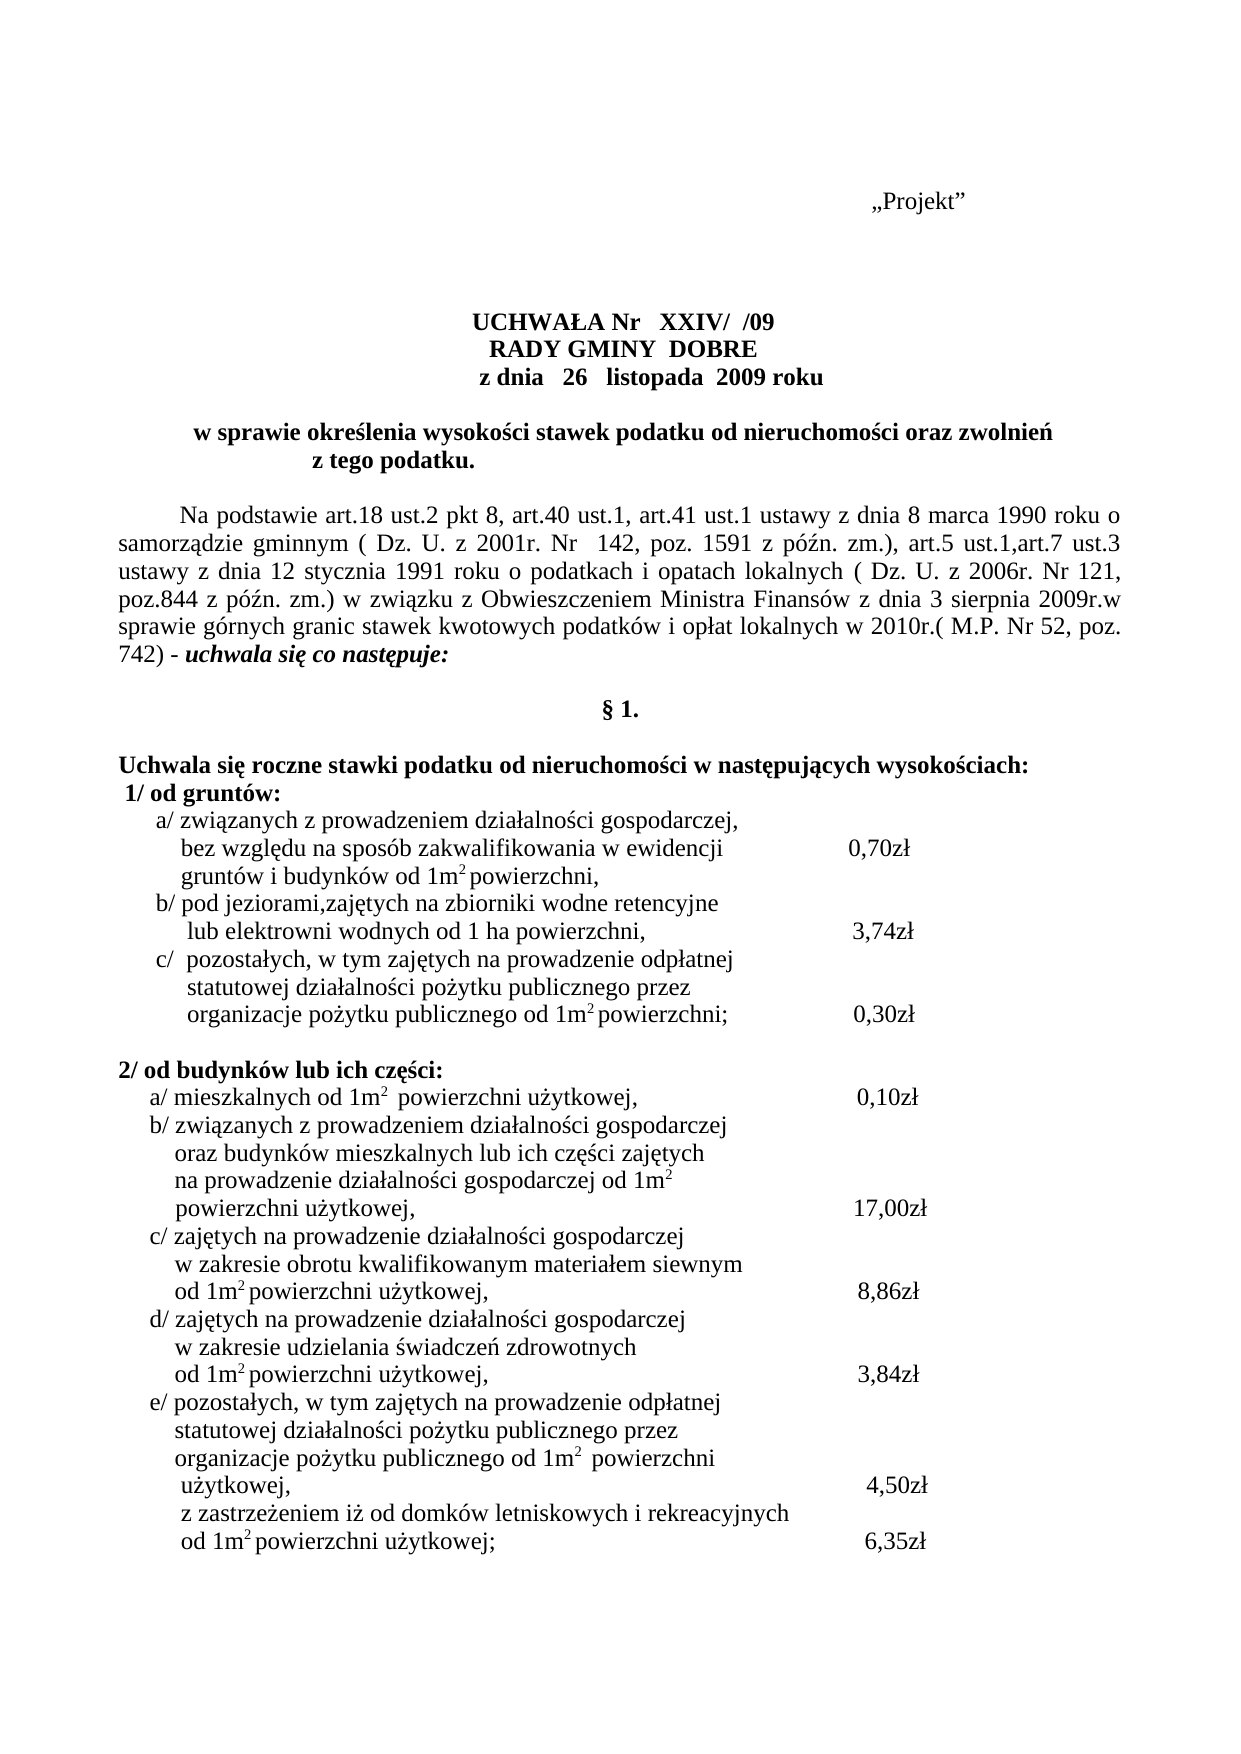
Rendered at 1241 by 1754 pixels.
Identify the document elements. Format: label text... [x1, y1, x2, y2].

text organizacje pożytku publicznego od 1m2 powierzchni [118, 1444, 1122, 1471]
text Uchwala się roczne stawki podatku od nieruchomości w następujących wysokościach: [118, 751, 1122, 779]
text użytkowej, 4,50zł [118, 1471, 1122, 1499]
text 1/ od gruntów: [118, 779, 1122, 806]
text na prowadzenie działalności gospodarczej od 1m2 [118, 1167, 1122, 1194]
text e/ pozostałych, w tym zajętych na prowadzenie odpłatnej [118, 1388, 1122, 1416]
text c/ zajętych na prowadzenie działalności gospodarczej [118, 1222, 1122, 1250]
text a/ mieszkalnych od 1m2 powierzchni użytkowej, 0,10zł [118, 1083, 1122, 1111]
text z zastrzeżeniem iż od domków letniskowych i rekreacyjnych [118, 1499, 1122, 1527]
text statutowej działalności pożytku publicznego przez [118, 973, 1122, 1000]
text bez względu na sposób zakwalifikowania w ewidencji 0,70zł [118, 834, 1122, 862]
text RADY GMINY DOBRE [118, 335, 1122, 363]
text z dnia 26 listopada 2009 roku [118, 363, 1122, 391]
text gruntów i budynków od 1m2 powierzchni, [118, 862, 1122, 889]
text z tego podatku. [118, 446, 1122, 474]
text od 1m2 powierzchni użytkowej; 6,35zł [118, 1527, 1122, 1554]
text organizacje pożytku publicznego od 1m2 powierzchni; 0,30zł [118, 1000, 1122, 1028]
text w sprawie określenia wysokości stawek podatku od nieruchomości oraz zwolnień [118, 418, 1122, 446]
text b/ pod jeziorami,zajętych na zbiorniki wodne retencyjne [118, 889, 1122, 917]
text „Projekt” [118, 187, 1122, 215]
text c/ pozostałych, w tym zajętych na prowadzenie odpłatnej [118, 945, 1122, 973]
text od 1m2 powierzchni użytkowej, 8,86zł [118, 1277, 1122, 1305]
text statutowej działalności pożytku publicznego przez [118, 1416, 1122, 1444]
text Na podstawie art.18 ust.2 pkt 8, art.40 ust.1, art.41 ust.1 ustawy z dnia 8 marca 1990 roku o samorządzie gminnym ( Dz. U. z 2001r. Nr 142, poz. 1591 z późn. zm.), art.5 ust.1,art.7 ust.3 ustawy z dnia 12 stycznia 1991 roku o podatkach i opatach lokalnych ( Dz. U. z 2006r. Nr 121, poz.844 z późn. zm.) w związku z Obwieszczeniem Ministra Finansów z dnia 3 sierpnia 2009r.w sprawie górnych granic stawek kwotowych podatków i opłat lokalnych w 2010r.( M.P. Nr 52, poz. 742) - uchwala się co następuje: [118, 502, 1122, 668]
text w zakresie obrotu kwalifikowanym materiałem siewnym [118, 1250, 1122, 1277]
text powierzchni użytkowej, 17,00zł [118, 1194, 1122, 1222]
text oraz budynków mieszkalnych lub ich części zajętych [118, 1139, 1122, 1167]
text b/ związanych z prowadzeniem działalności gospodarczej [118, 1111, 1122, 1139]
text lub elektrowni wodnych od 1 ha powierzchni, 3,74zł [118, 917, 1122, 945]
text 2/ od budynków lub ich części: [118, 1056, 1122, 1083]
text w zakresie udzielania świadczeń zdrowotnych [118, 1333, 1122, 1361]
text od 1m2 powierzchni użytkowej, 3,84zł [118, 1361, 1122, 1388]
text § 1. [118, 696, 1122, 723]
text d/ zajętych na prowadzenie działalności gospodarczej [118, 1305, 1122, 1333]
text UCHWAŁA Nr XXIV/ /09 [118, 308, 1122, 335]
text a/ związanych z prowadzeniem działalności gospodarczej, [118, 806, 1122, 834]
